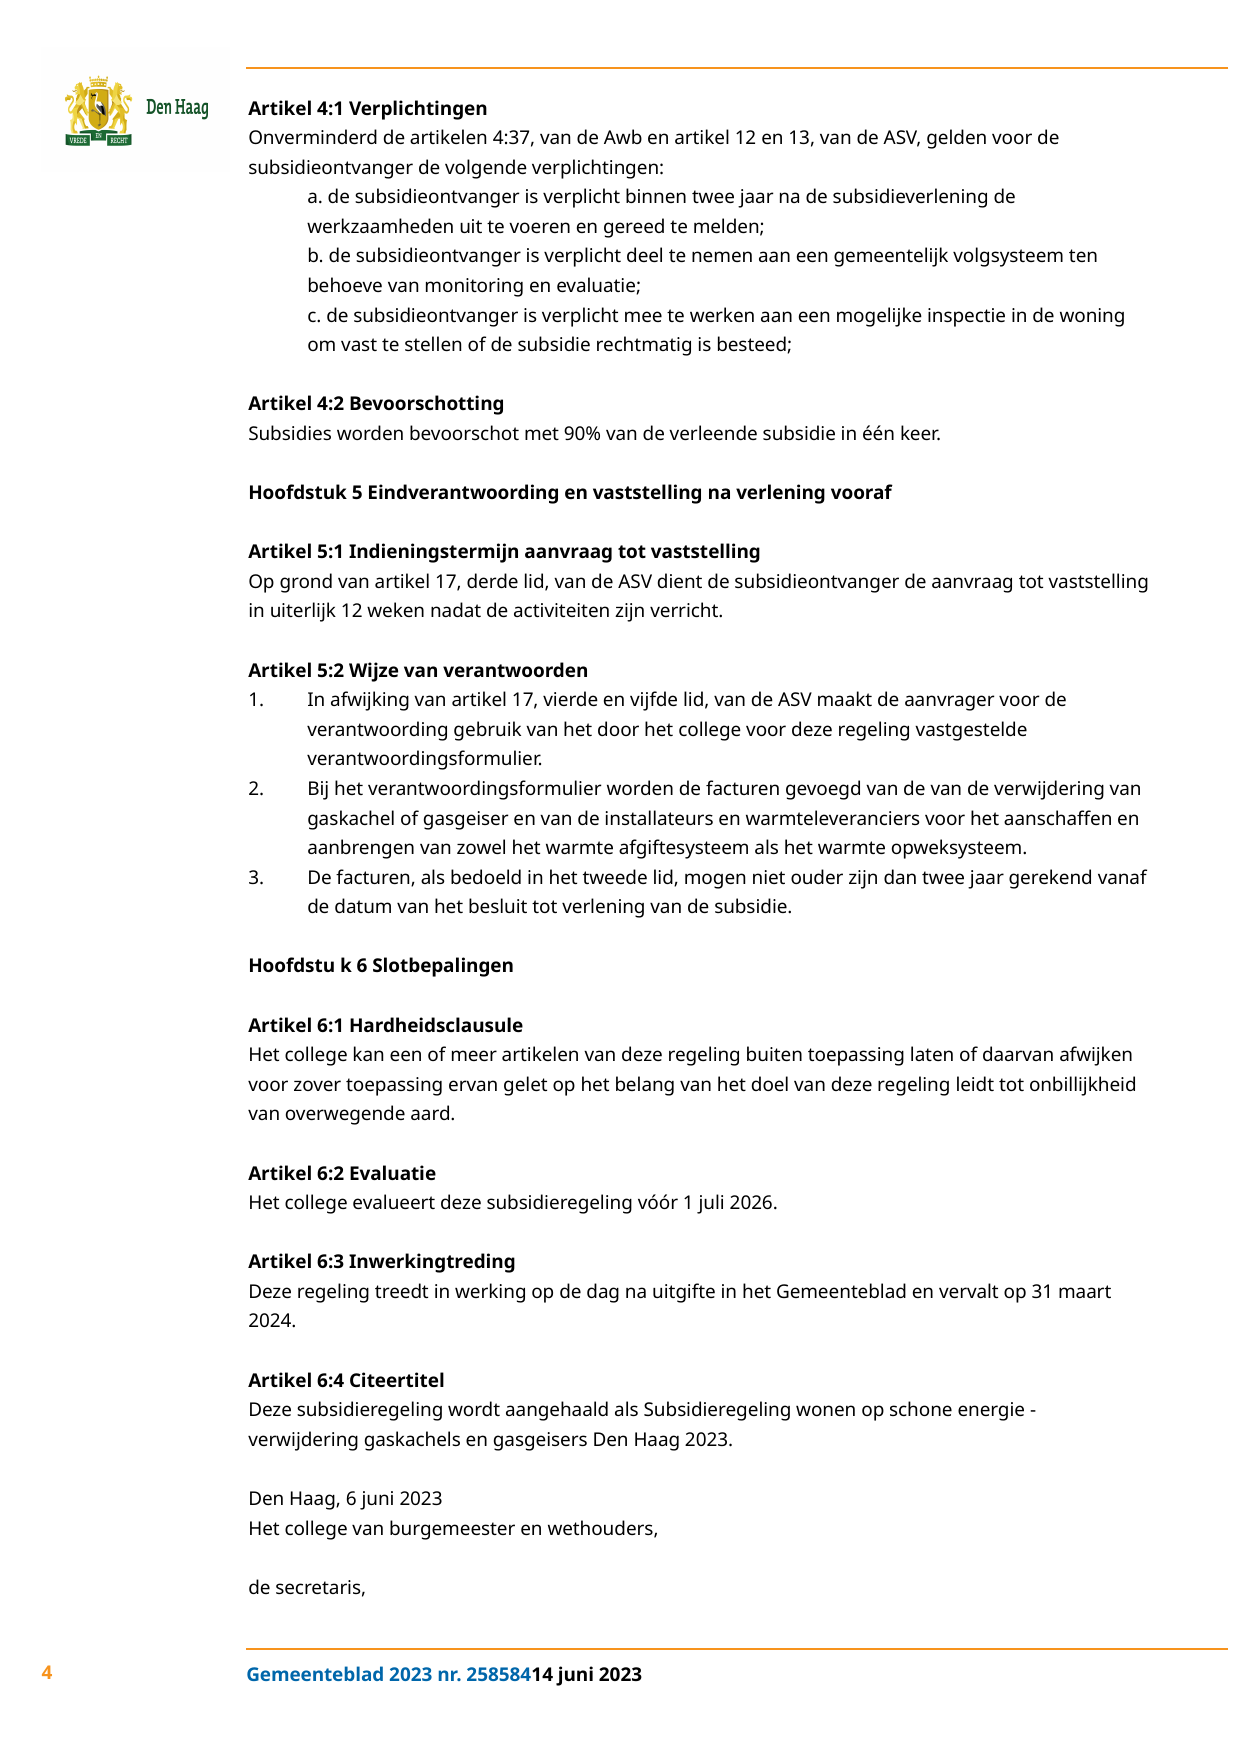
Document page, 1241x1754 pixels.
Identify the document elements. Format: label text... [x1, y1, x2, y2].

text Deze subsidieregeling wordt aangehaald als Subsidieregeling wonen op schone energie - verwijdering gaskachels en gasgeisers Den Haag 2023. [248, 1396, 1152, 1452]
text Onverminderd de artikelen 4:37, van de Awb en artikel 12 en 13, van de ASV, gelden voor de subsidieontvanger de volgende verplichtingen: [248, 124, 1152, 180]
text Artikel 5:1 Indieningstermijn aanvraag tot vaststelling [248, 538, 1152, 564]
text Artikel 6:4 Citeertitel [248, 1367, 1152, 1393]
list a. de subsidieontvanger is verplicht binnen twee jaar na de subsidieverlening de werkzaamheden uit te voeren en gereed te melden; [248, 183, 1152, 239]
text Artikel 6:3 Inwerkingtreding [248, 1248, 1152, 1274]
text Het college evalueert deze subsidieregeling vóór 1 juli 2026. [248, 1189, 1152, 1215]
text Hoofdstu k 6 Slotbepalingen [248, 953, 1152, 978]
list c. de subsidieontvanger is verplicht mee te werken aan een mogelijke inspectie in de woning om vast te stellen of de subsidie rechtmatig is besteed; [248, 302, 1152, 357]
list Bij het verantwoordingsformulier worden de facturen gevoegd van de van de verwijdering van gaskachel of gasgeiser en van de installateurs en warmteleveranciers voor het aanschaffen en aanbrengen van zowel het warmte afgiftesysteem als het warmte opweksysteem. [248, 775, 1152, 860]
text Op grond van artikel 17, derde lid, van de ASV dient de subsidieontvanger de aanvraag tot vaststelling in uiterlijk 12 weken nadat de activiteiten zijn verricht. [248, 568, 1152, 623]
text Artikel 4:2 Bevoorschotting [248, 391, 1152, 416]
text Artikel 5:2 Wijze van verantwoorden [248, 657, 1152, 683]
text de secretaris, [248, 1574, 1152, 1600]
list In afwijking van artikel 17, vierde en vijfde lid, van de ASV maakt de aanvrager voor de verantwoording gebruik van het door het college voor deze regeling vastgestelde verantwoordingsformulier. [248, 686, 1152, 771]
picture [41, 47, 231, 172]
list b. de subsidieontvanger is verplicht deel te nemen aan een gemeentelijk volgsysteem ten behoeve van monitoring en evaluatie; [248, 243, 1152, 298]
text Artikel 6:2 Evaluatie [248, 1160, 1152, 1186]
text Subsidies worden bevoorschot met 90% van de verleende subsidie in één keer. [248, 420, 1152, 446]
text Artikel 6:1 Hardheidsclausule [248, 1012, 1152, 1038]
text Het college van burgemeester en wethouders, [248, 1515, 1152, 1541]
text Deze regeling treedt in werking op de dag na uitgifte in het Gemeenteblad en vervalt op 31 maart 2024. [248, 1278, 1152, 1333]
text Den Haag, 6 juni 2023 [248, 1485, 1152, 1511]
list De facturen, als bedoeld in het tweede lid, mogen niet ouder zijn dan twee jaar gerekend vanaf de datum van het besluit tot verlening van de subsidie. [248, 864, 1152, 919]
text Artikel 4:1 Verplichtingen [248, 95, 1152, 121]
text Hoofdstuk 5 Eindverantwoording en vaststelling na verlening vooraf [248, 479, 1152, 505]
text Het college kan een of meer artikelen van deze regeling buiten toepassing laten of daarvan afwijken voor zover toepassing ervan gelet op het belang van het doel van deze regeling leidt tot onbillijkheid van overwegende aard. [248, 1041, 1152, 1126]
